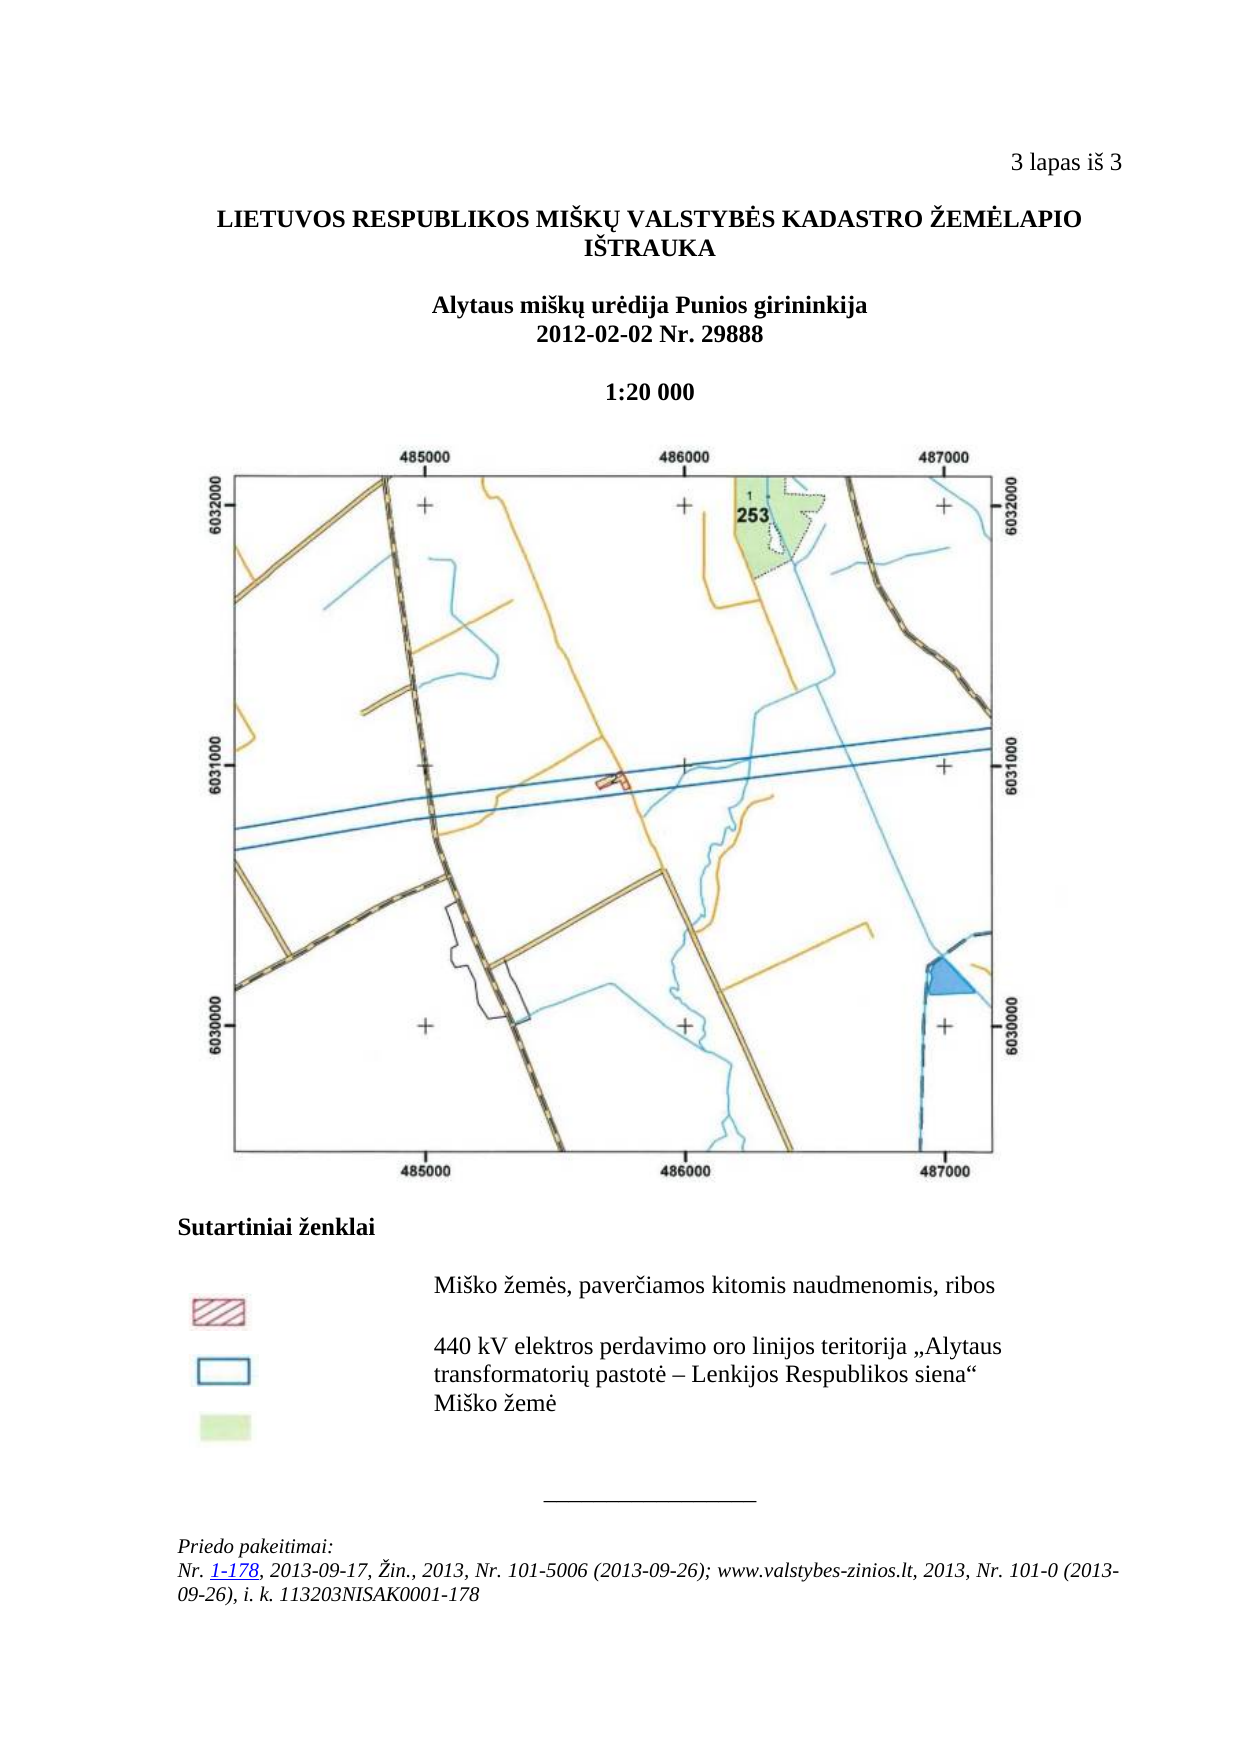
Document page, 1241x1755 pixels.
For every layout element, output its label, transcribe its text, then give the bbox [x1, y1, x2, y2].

text Sutartiniai ženklai [177, 1212, 1122, 1241]
table_header Miško žemės, paverčiamos kitomis naudmenomis, ribos [423, 1270, 1122, 1331]
table_cell (ženklas) [177, 1331, 422, 1388]
text LIETUVOS RESPUBLIKOS MIŠKŲ VALSTYBĖS KADASTRO ŽEMĖLAPIO IŠTRAUKA [177, 204, 1122, 262]
text Nr. 1-178, 2013-09-17, Žin., 2013, Nr. 101-5006 (2013-09-26); www.valstybes-zinios.lt, 2013, Nr. 101-0 (2013-09-26), i. k. 113203NISAK0001-178 [177, 1558, 1122, 1606]
text _________________ [177, 1476, 1122, 1505]
table_cell (ženklas) [177, 1388, 422, 1448]
text Priedo pakeitimai: [177, 1534, 1122, 1558]
text 2012-02-02 Nr. 29888 [177, 319, 1122, 348]
table_cell 440 kV elektros perdavimo oro linijos teritorija „Alytaus transformatorių pastotė – Lenkijos Respublikos siena“ [423, 1331, 1122, 1388]
table_cell Miško žemė [423, 1388, 1122, 1448]
text 1:20 000 [177, 377, 1122, 406]
table_header (ženklas) [177, 1270, 422, 1331]
text Alytaus miškų urėdija Punios girininkija [177, 291, 1122, 319]
text 3 lapas iš 3 [177, 147, 1122, 176]
